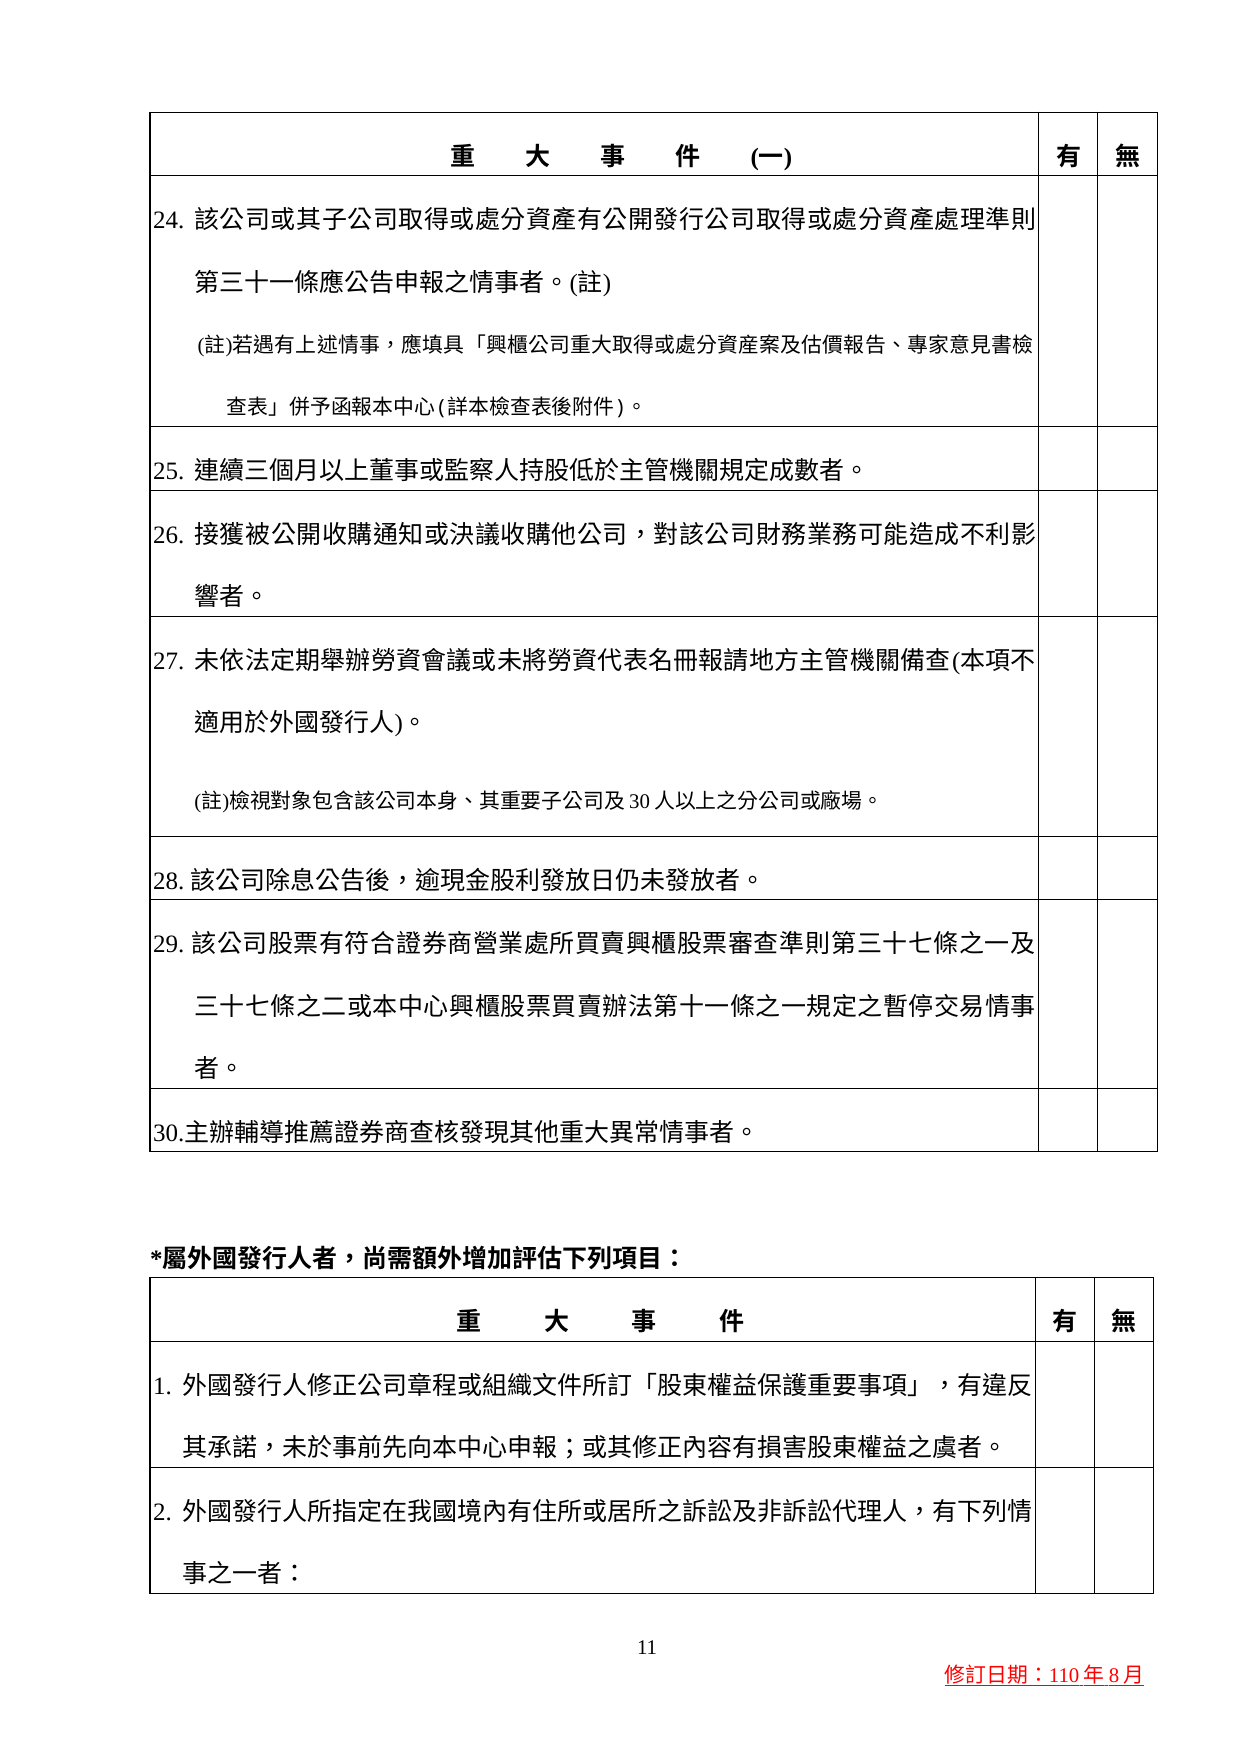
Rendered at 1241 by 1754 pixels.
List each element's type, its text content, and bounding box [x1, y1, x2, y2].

table_cell [1039, 1089, 1097, 1151]
table_header 有 [1036, 1278, 1094, 1341]
table_cell 外國發行人修正公司章程或組織文件所訂「股東權益保護重要事項」，有違反其承諾，未於事前先向本中心申報；或其修正內容有損害股東權益之虞者。 [151, 1342, 1035, 1467]
table_cell 連續三個月以上董事或監察人持股低於主管機關規定成數者。 [151, 427, 1038, 490]
table_cell [1036, 1342, 1094, 1467]
table_cell 30.主辦輔導推薦證券商查核發現其他重大異常情事者。 [151, 1089, 1038, 1151]
table_header 有 [1039, 113, 1097, 175]
table_cell [1098, 837, 1157, 899]
table_cell [1098, 491, 1157, 616]
table_cell 28. 該公司除息公告後，逾現金股利發放日仍未發放者。 [151, 837, 1038, 899]
table_cell [1039, 427, 1097, 490]
table_cell [1039, 176, 1097, 426]
table_header 重 大 事 件 (一) [151, 113, 1038, 175]
table_cell [1036, 1468, 1094, 1593]
table_cell [1098, 1089, 1157, 1151]
table_cell 29. 該公司股票有符合證券商營業處所買賣興櫃股票審查準則第三十七條之一及三十七條之二或本中心興櫃股票買賣辦法第十一條之一規定之暫停交易情事者。 [151, 900, 1038, 1088]
table_header 無 [1098, 113, 1157, 175]
table_cell [1039, 837, 1097, 899]
table_cell [1039, 491, 1097, 616]
table_cell 接獲被公開收購通知或決議收購他公司，對該公司財務業務可能造成不利影響者。 [151, 491, 1038, 616]
table_cell 未依法定期舉辦勞資會議或未將勞資代表名冊報請地方主管機關備查(本項不適用於外國發行人)。 (註)檢視對象包含該公司本身、其重要子公司及30人以上之分公司或廠場。 [151, 617, 1038, 836]
table_cell [1039, 617, 1097, 836]
text *屬外國發行人者，尚需額外增加評估下列項目： [150, 1215, 1163, 1277]
table_cell [1098, 617, 1157, 836]
table_header 無 [1095, 1278, 1153, 1341]
table_cell [1095, 1342, 1153, 1467]
table_header 重 大 事 件 [151, 1278, 1035, 1341]
table_cell [1095, 1468, 1153, 1593]
table_cell 外國發行人所指定在我國境內有住所或居所之訴訟及非訴訟代理人，有下列情事之一者： [151, 1468, 1035, 1593]
table_cell [1039, 900, 1097, 1088]
table_cell [1098, 900, 1157, 1088]
table_cell 該公司或其子公司取得或處分資產有公開發行公司取得或處分資產處理準則第三十一條應公告申報之情事者。(註) (註)若遇有上述情事，應填具「興櫃公司重大取得或處分資産案及估價報告、專家意見書檢查表」併予函報本中心(詳本檢查表後附件)。 [151, 176, 1038, 426]
table_cell [1098, 427, 1157, 490]
table_cell [1098, 176, 1157, 426]
